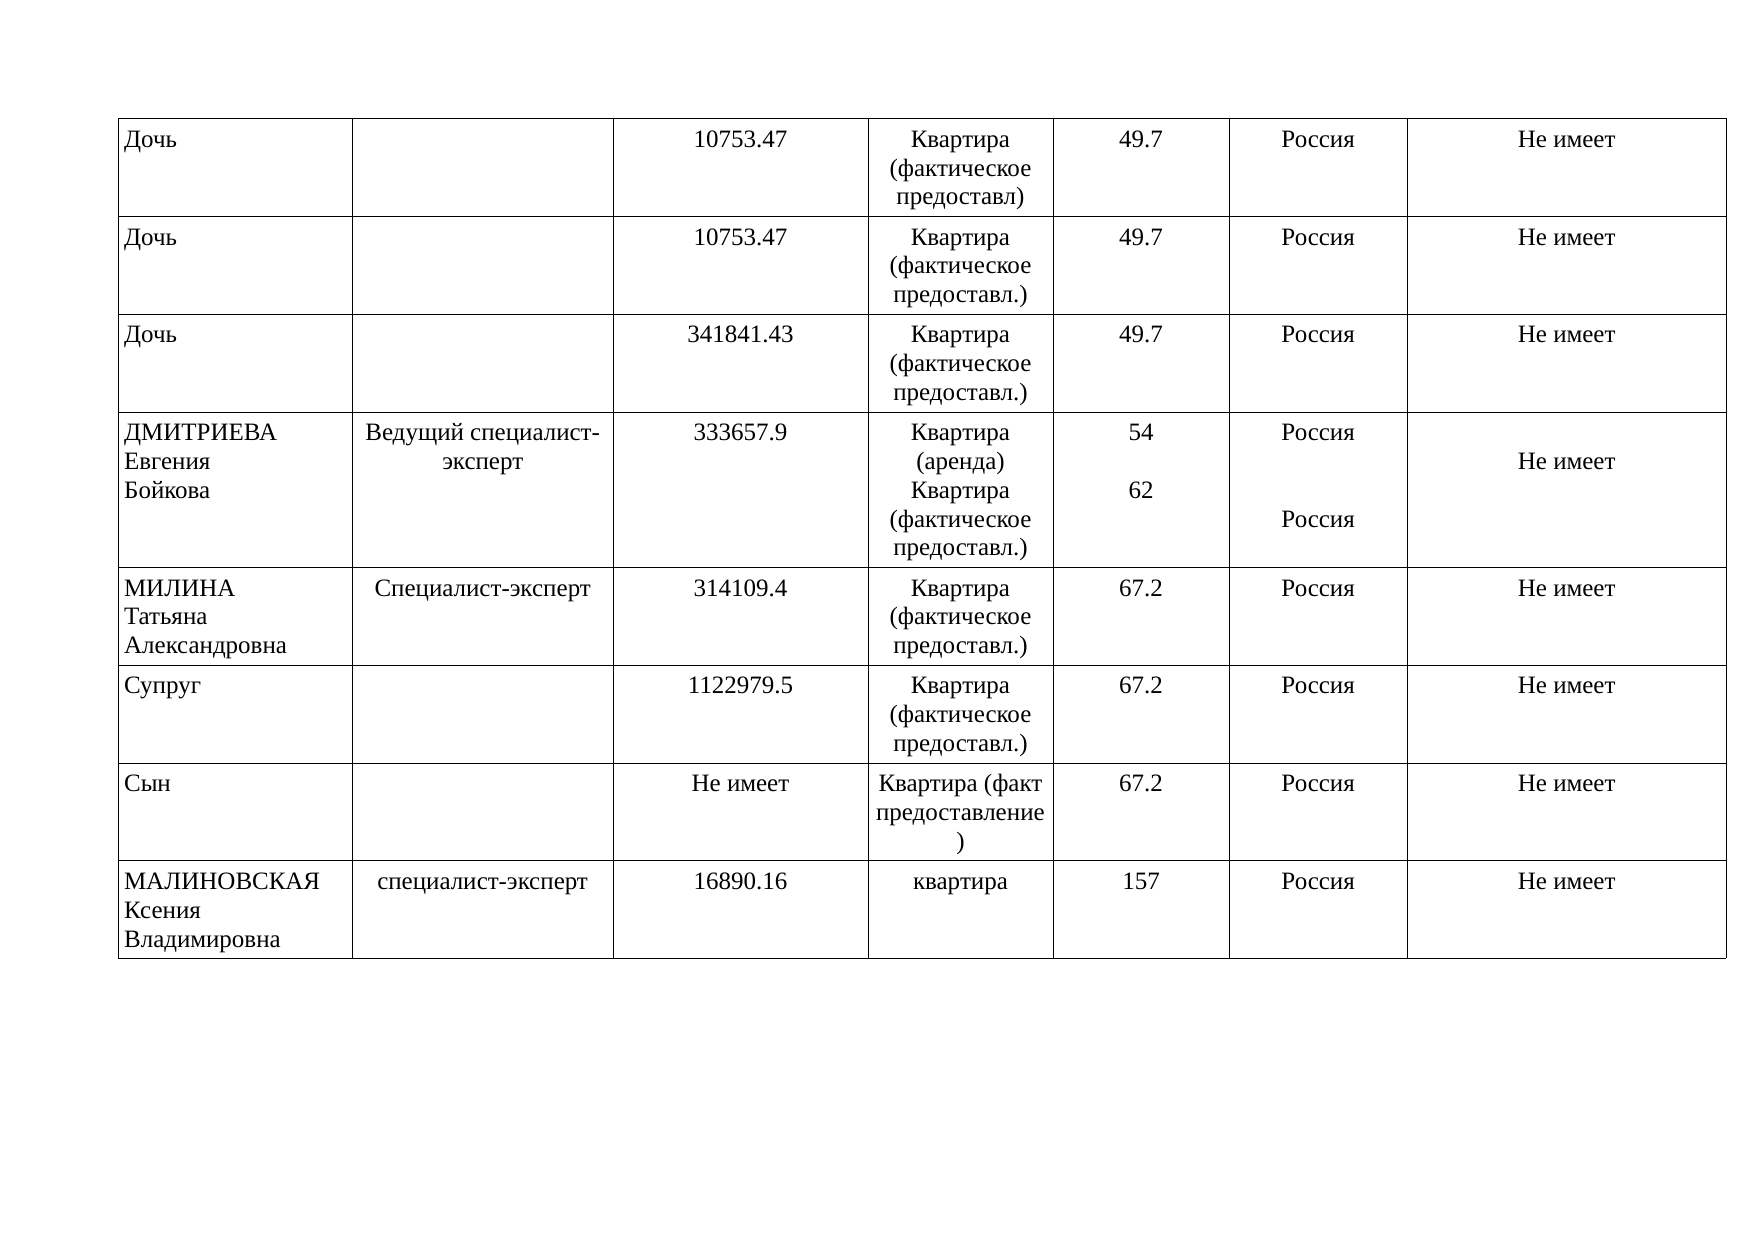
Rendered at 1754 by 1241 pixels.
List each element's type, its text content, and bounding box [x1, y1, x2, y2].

table_cell Россия [1230, 217, 1407, 314]
table_cell Квартира (аренда) Квартира (фактическое предоставл.) [869, 413, 1053, 567]
table_cell 49,7 [1054, 119, 1229, 216]
table_cell 67,2 [1054, 764, 1229, 860]
table_cell Квартира (фактическое предоставл.) [869, 666, 1053, 762]
table_cell Не имеет [1408, 568, 1726, 665]
table_cell Не имеет [1408, 666, 1726, 762]
table_cell Россия [1230, 861, 1407, 958]
table_cell Дочь [119, 217, 352, 314]
table_cell Дочь [119, 119, 352, 216]
table_cell МИЛИНА Татьяна Александровна [119, 568, 352, 665]
table_cell Россия Россия [1230, 413, 1407, 567]
table_cell Дочь [119, 315, 352, 412]
table_cell Россия [1230, 764, 1407, 860]
table_cell Не имеет [1408, 119, 1726, 216]
table_cell 1122979,5 [614, 666, 868, 762]
table_cell Россия [1230, 119, 1407, 216]
table_cell 10753,47 [614, 217, 868, 314]
table_cell Квартира (фактическое предоставл) [869, 119, 1053, 216]
table_cell [353, 119, 613, 216]
table_cell Ведущий специалист-эксперт [353, 413, 613, 567]
table_cell Не имеет [1408, 764, 1726, 860]
table_cell Супруг [119, 666, 352, 762]
table_cell Не имеет [1408, 217, 1726, 314]
table_cell 16890,16 [614, 861, 868, 958]
table_cell 333657,9 [614, 413, 868, 567]
table_cell Не имеет [1408, 315, 1726, 412]
table_cell ДМИТРИЕВА Евгения Бойкова [119, 413, 352, 567]
table_cell [353, 315, 613, 412]
table_cell 10753,47 [614, 119, 868, 216]
table_cell Специалист-эксперт [353, 568, 613, 665]
table_cell 314109,4 [614, 568, 868, 665]
table_cell Сын [119, 764, 352, 860]
table_cell Квартира (фактическое предоставл.) [869, 568, 1053, 665]
table_cell Не имеет [1408, 861, 1726, 958]
table_cell квартира [869, 861, 1053, 958]
table_cell Не имеет [614, 764, 868, 860]
table_cell Россия [1230, 568, 1407, 665]
table_cell Не имеет [1408, 413, 1726, 567]
table_cell 67,2 [1054, 666, 1229, 762]
table_cell МАЛИНОВСКАЯ Ксения Владимировна [119, 861, 352, 958]
table_cell Квартира (фактическое предоставл.) [869, 315, 1053, 412]
table_cell [353, 666, 613, 762]
table_cell 49,7 [1054, 315, 1229, 412]
table_cell Квартира (фактическое предоставл.) [869, 217, 1053, 314]
table_cell Россия [1230, 666, 1407, 762]
table_cell 49,7 [1054, 217, 1229, 314]
table_cell [353, 764, 613, 860]
table_cell 54 62 [1054, 413, 1229, 567]
table_cell Квартира (факт предоставление) [869, 764, 1053, 860]
table_cell 341841,43 [614, 315, 868, 412]
table_cell 157 [1054, 861, 1229, 958]
table_cell специалист-эксперт [353, 861, 613, 958]
table_cell Россия [1230, 315, 1407, 412]
table_cell [353, 217, 613, 314]
table_cell 67,2 [1054, 568, 1229, 665]
